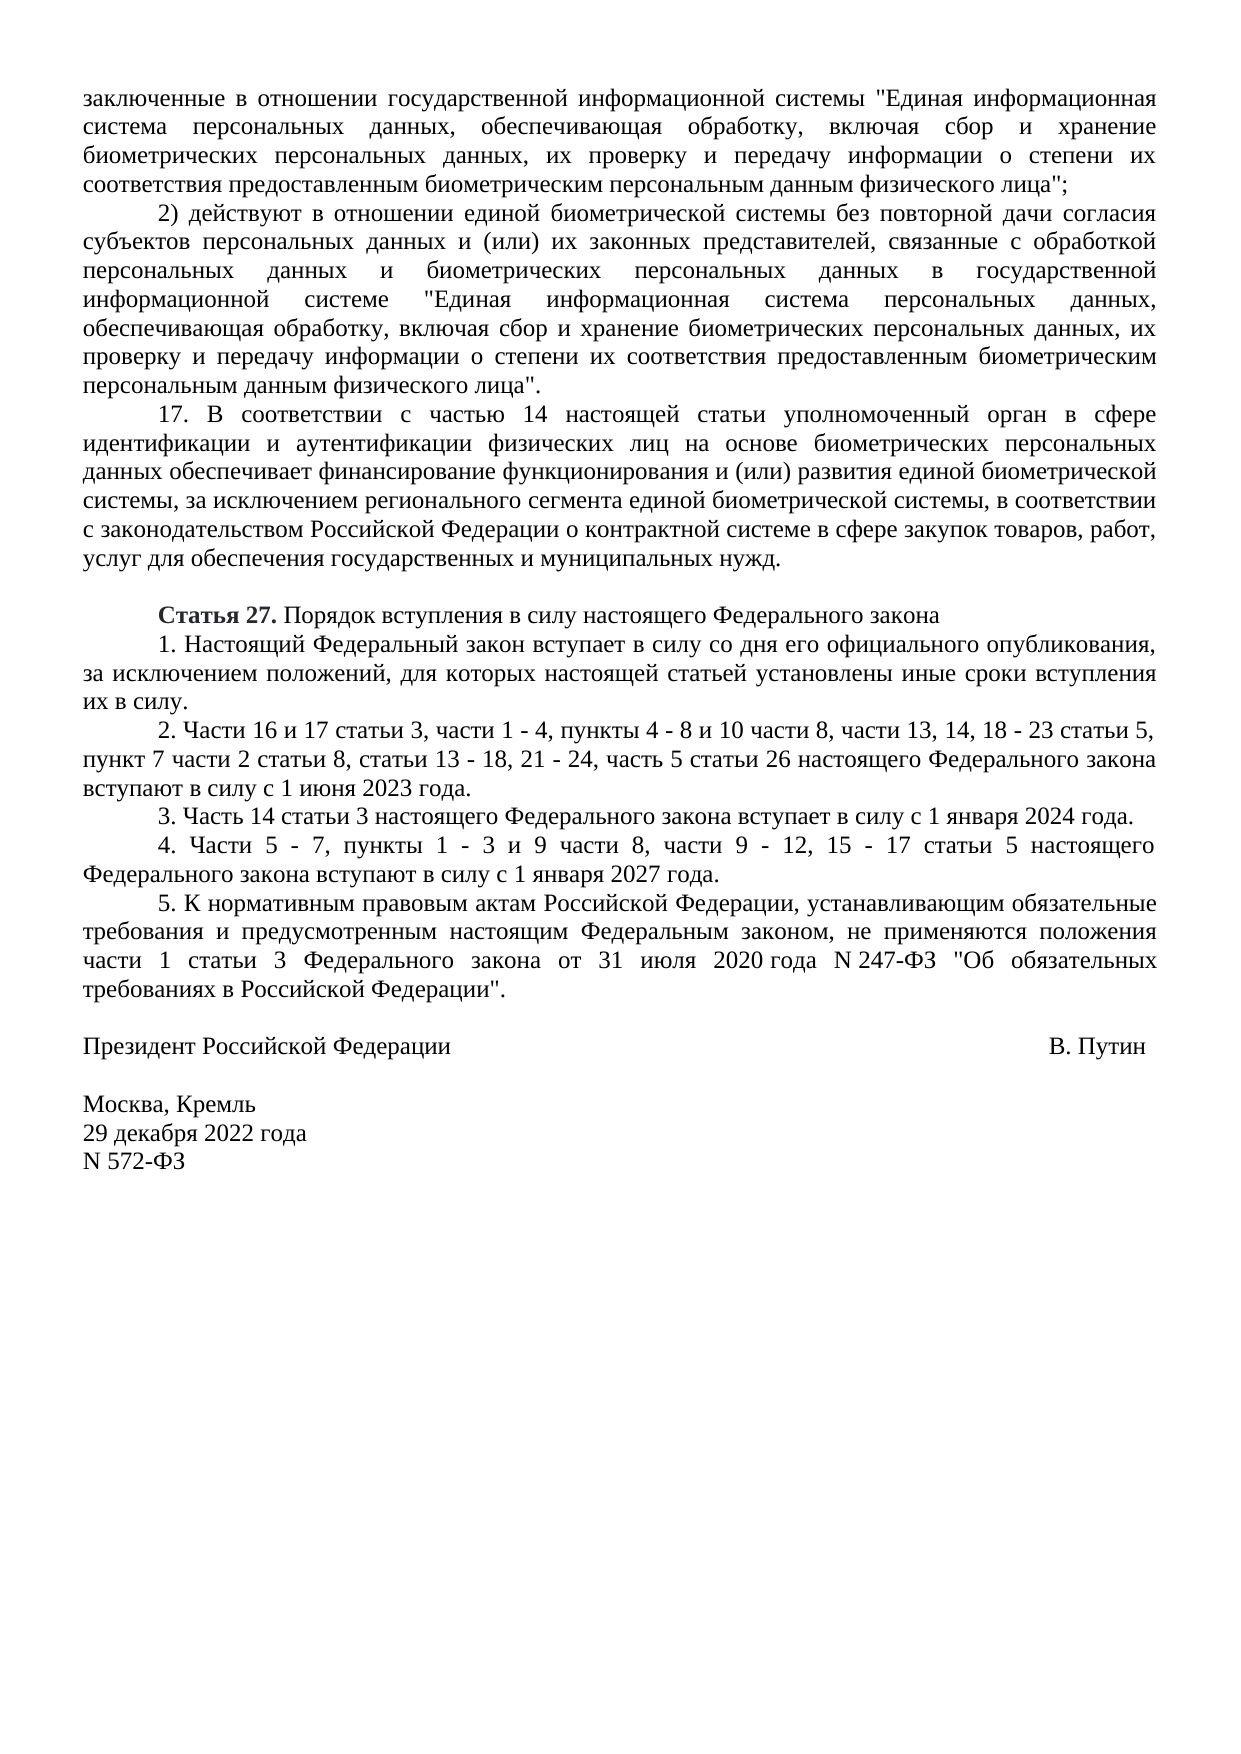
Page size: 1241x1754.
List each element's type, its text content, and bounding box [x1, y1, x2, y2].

table_header В. Путин [791, 1031, 1146, 1060]
text 3. Часть 14 статьи 3 настоящего Федерального закона вступает в силу с 1 января 2024 года. [83, 801, 1157, 830]
text N 572-ФЗ [83, 1146, 1157, 1175]
text 17. В соответствии с частью 14 настоящей статьи уполномоченный орган в сфере идентификации и аутентификации физических лиц на основе биометрических персональных данных обеспечивает финансирование функционирования и (или) развития единой биометрической системы, за исключением регионального сегмента единой биометрической системы, в соответствии с законодательством Российской Федерации о контрактной системе в сфере закупок товаров, работ, услуг для обеспечения государственных и муниципальных нужд. [83, 399, 1157, 571]
text 5. К нормативным правовым актам Российской Федерации, устанавливающим обязательные требования и предусмотренным настоящим Федеральным законом, не применяются положения части 1 статьи 3 Федерального закона от 31 июля 2020 года N 247-ФЗ "Об обязательных требованиях в Российской Федерации". [83, 888, 1157, 1003]
text 1. Настоящий Федеральный закон вступает в силу со дня его официального опубликования, за исключением положений, для которых настоящей статьей установлены иные сроки вступления их в силу. [83, 629, 1157, 715]
text 2. Части 16 и 17 статьи 3, части 1 - 4, пункты 4 - 8 и 10 части 8, части 13, 14, 18 - 23 статьи 5, пункт 7 части 2 статьи 8, статьи 13 - 18, 21 - 24, часть 5 статьи 26 настоящего Федерального закона вступают в силу с 1 июня 2023 года. [83, 715, 1157, 801]
text 2) действуют в отношении единой биометрической системы без повторной дачи согласия субъектов персональных данных и (или) их законных представителей, связанные с обработкой персональных данных и биометрических персональных данных в государственной информационной системе "Единая информационная система персональных данных, обеспечивающая обработку, включая сбор и хранение биометрических персональных данных, их проверку и передачу информации о степени их соответствия предоставленным биометрическим персональным данным физического лица". [83, 198, 1157, 399]
text 4. Части 5 - 7, пункты 1 - 3 и 9 части 8, части 9 - 12, 15 - 17 статьи 5 настоящего Федерального закона вступают в силу с 1 января 2027 года. [83, 830, 1157, 888]
text заключенные в отношении государственной информационной системы "Единая информационная система персональных данных, обеспечивающая обработку, включая сбор и хранение биометрических персональных данных, их проверку и передачу информации о степени их соответствия предоставленным биометрическим персональным данным физического лица"; [83, 83, 1157, 198]
text Москва, Кремль [83, 1089, 1157, 1118]
text Статья 27. Порядок вступления в силу настоящего Федерального закона [158, 600, 1157, 629]
text 29 декабря 2022 года [83, 1118, 1157, 1146]
table_header Президент Российской Федерации [83, 1031, 791, 1060]
